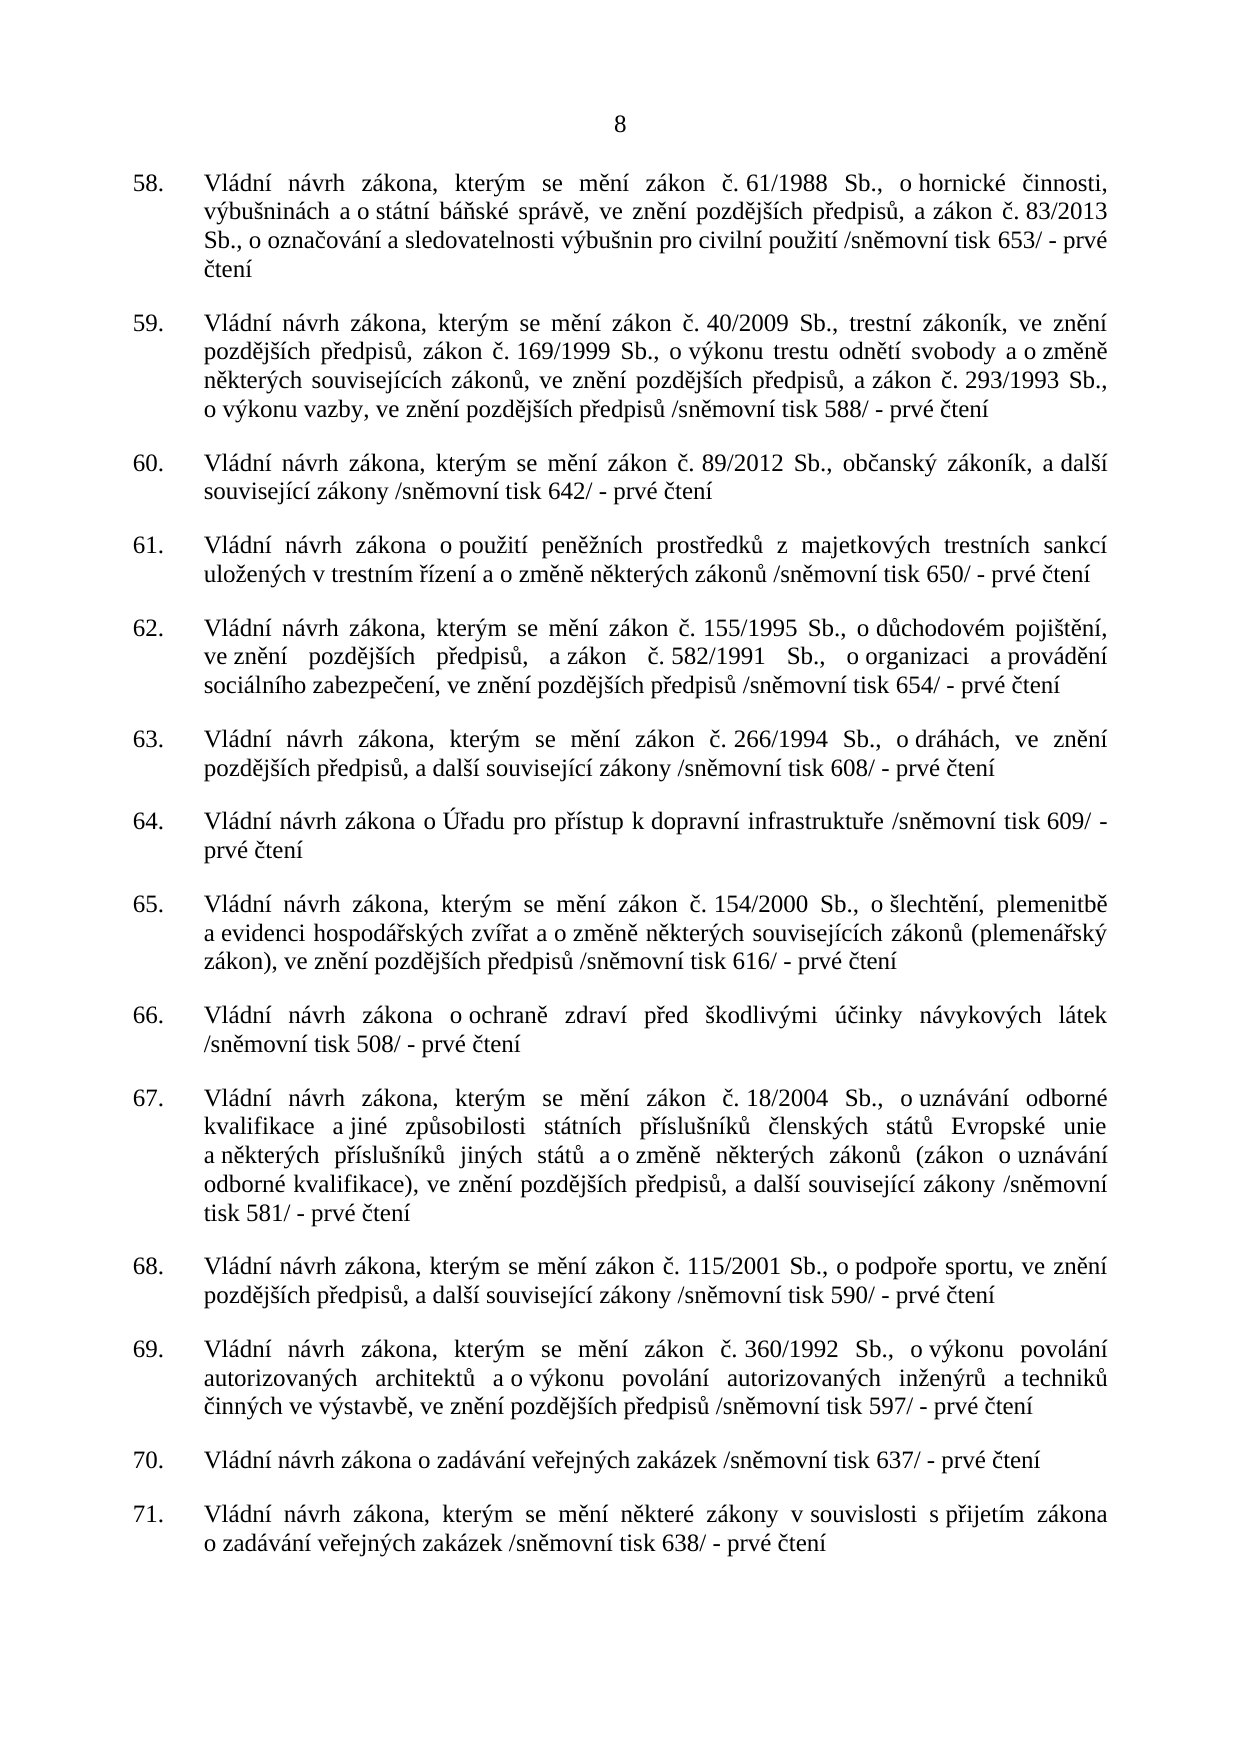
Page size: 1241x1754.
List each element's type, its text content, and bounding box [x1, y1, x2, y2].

text 59. Vládní návrh zákona, kterým se mění zákon č. 40/2009 Sb., trestní zákoník, ve znění pozdějších předpisů, zákon č. 169/1999 Sb., o výkonu trestu odnětí svobody a o změně některých souvisejících zákonů, ve znění pozdějších předpisů, a zákon č. 293/1993 Sb., o výkonu vazby, ve znění pozdějších předpisů /sněmovní tisk 588/ - prvé čtení [133, 308, 1108, 423]
text 63. Vládní návrh zákona, kterým se mění zákon č. 266/1994 Sb., o dráhách, ve znění pozdějších předpisů, a další související zákony /sněmovní tisk 608/ - prvé čtení [133, 724, 1108, 781]
text 61. Vládní návrh zákona o použití peněžních prostředků z majetkových trestních sankcí uložených v trestním řízení a o změně některých zákonů /sněmovní tisk 650/ - prvé čtení [133, 530, 1108, 588]
text 58. Vládní návrh zákona, kterým se mění zákon č. 61/1988 Sb., o hornické činnosti, výbušninách a o státní báňské správě, ve znění pozdějších předpisů, a zákon č. 83/2013 Sb., o označování a sledovatelnosti výbušnin pro civilní použití /sněmovní tisk 653/ - prvé čtení [133, 168, 1108, 283]
text 69. Vládní návrh zákona, kterým se mění zákon č. 360/1992 Sb., o výkonu povolání autorizovaných architektů a o výkonu povolání autorizovaných inženýrů a techniků činných ve výstavbě, ve znění pozdějších předpisů /sněmovní tisk 597/ - prvé čtení [133, 1334, 1108, 1420]
text 68. Vládní návrh zákona, kterým se mění zákon č. 115/2001 Sb., o podpoře sportu, ve znění pozdějších předpisů, a další související zákony /sněmovní tisk 590/ - prvé čtení [133, 1251, 1108, 1309]
text 62. Vládní návrh zákona, kterým se mění zákon č. 155/1995 Sb., o důchodovém pojištění, ve znění pozdějších předpisů, a zákon č. 582/1991 Sb., o organizaci a provádění sociálního zabezpečení, ve znění pozdějších předpisů /sněmovní tisk 654/ - prvé čtení [133, 613, 1108, 699]
text 60. Vládní návrh zákona, kterým se mění zákon č. 89/2012 Sb., občanský zákoník, a další související zákony /sněmovní tisk 642/ - prvé čtení [133, 448, 1108, 505]
text 67. Vládní návrh zákona, kterým se mění zákon č. 18/2004 Sb., o uznávání odborné kvalifikace a jiné způsobilosti státních příslušníků členských států Evropské unie a některých příslušníků jiných států a o změně některých zákonů (zákon o uznávání odborné kvalifikace), ve znění pozdějších předpisů, a další související zákony /sněmovní tisk 581/ - prvé čtení [133, 1083, 1108, 1226]
text 71. Vládní návrh zákona, kterým se mění některé zákony v souvislosti s přijetím zákona o zadávání veřejných zakázek /sněmovní tisk 638/ - prvé čtení [133, 1499, 1108, 1556]
text 64. Vládní návrh zákona o Úřadu pro přístup k dopravní infrastruktuře /sněmovní tisk 609/ - prvé čtení [133, 806, 1108, 864]
text 65. Vládní návrh zákona, kterým se mění zákon č. 154/2000 Sb., o šlechtění, plemenitbě a evidenci hospodářských zvířat a o změně některých souvisejících zákonů (plemenářský zákon), ve znění pozdějších předpisů /sněmovní tisk 616/ - prvé čtení [133, 889, 1108, 975]
text 66. Vládní návrh zákona o ochraně zdraví před škodlivými účinky návykových látek /sněmovní tisk 508/ - prvé čtení [133, 1000, 1108, 1058]
text 70. Vládní návrh zákona o zadávání veřejných zakázek /sněmovní tisk 637/ - prvé čtení [133, 1445, 1108, 1474]
